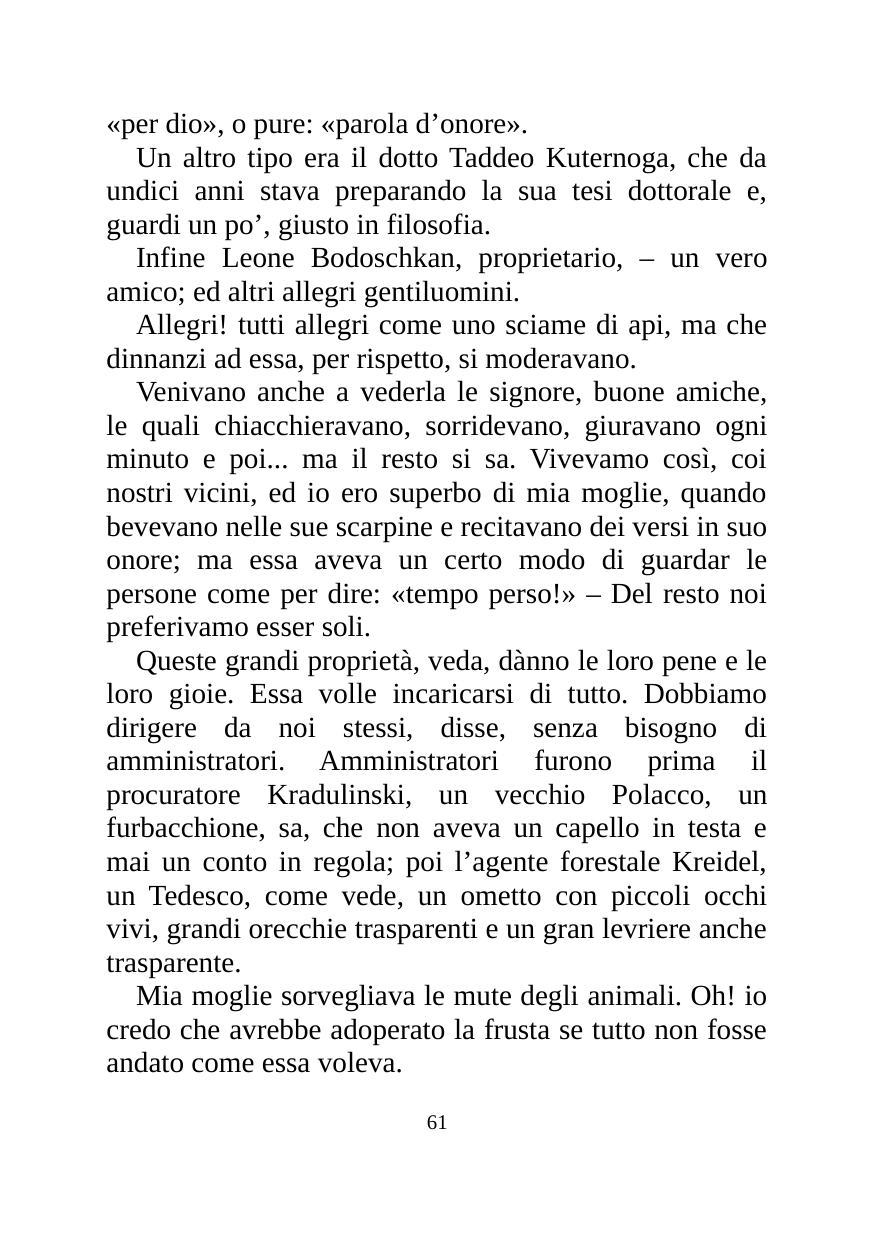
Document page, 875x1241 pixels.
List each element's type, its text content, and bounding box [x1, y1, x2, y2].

text Infine Leone Bodoschkan, proprietario, – un vero amico; ed altri allegri gentiluomini. [106, 240, 768, 307]
text «per dio», o pure: «parola d’onore». [106, 106, 768, 140]
text Venivano anche a vederla le signore, buone amiche, le quali chiacchieravano, sorridevano, giuravano ogni minuto e poi... ma il resto si sa. Vivevamo così, coi nostri vicini, ed io ero superbo di mia moglie, quando bevevano nelle sue scarpine e recitavano dei versi in suo onore; ma essa aveva un certo modo di guardar le persone come per dire: «tempo perso!» – Del resto noi preferivamo esser soli. [106, 374, 768, 643]
text Un altro tipo era il dotto Taddeo Kuternoga, che da undici anni stava preparando la sua tesi dottorale e, guardi un po’, giusto in filosofia. [106, 140, 768, 240]
text Allegri! tutti allegri come uno sciame di api, ma che dinnanzi ad essa, per rispetto, si moderavano. [106, 307, 768, 374]
text Mia moglie sorvegliava le mute degli animali. Oh! io credo che avrebbe adoperato la frusta se tutto non fosse andato come essa voleva. [106, 978, 768, 1079]
text Queste grandi proprietà, veda, dànno le loro pene e le loro gioie. Essa volle incaricarsi di tutto. Dobbiamo dirigere da noi stessi, disse, senza bisogno di amministratori. Amministratori furono prima il procuratore Kradulinski, un vecchio Polacco, un furbacchione, sa, che non aveva un capello in testa e mai un conto in regola; poi l’agente forestale Kreidel, un Tedesco, come vede, un ometto con piccoli occhi vivi, grandi orecchie trasparenti e un gran levriere anche trasparente. [106, 643, 768, 978]
